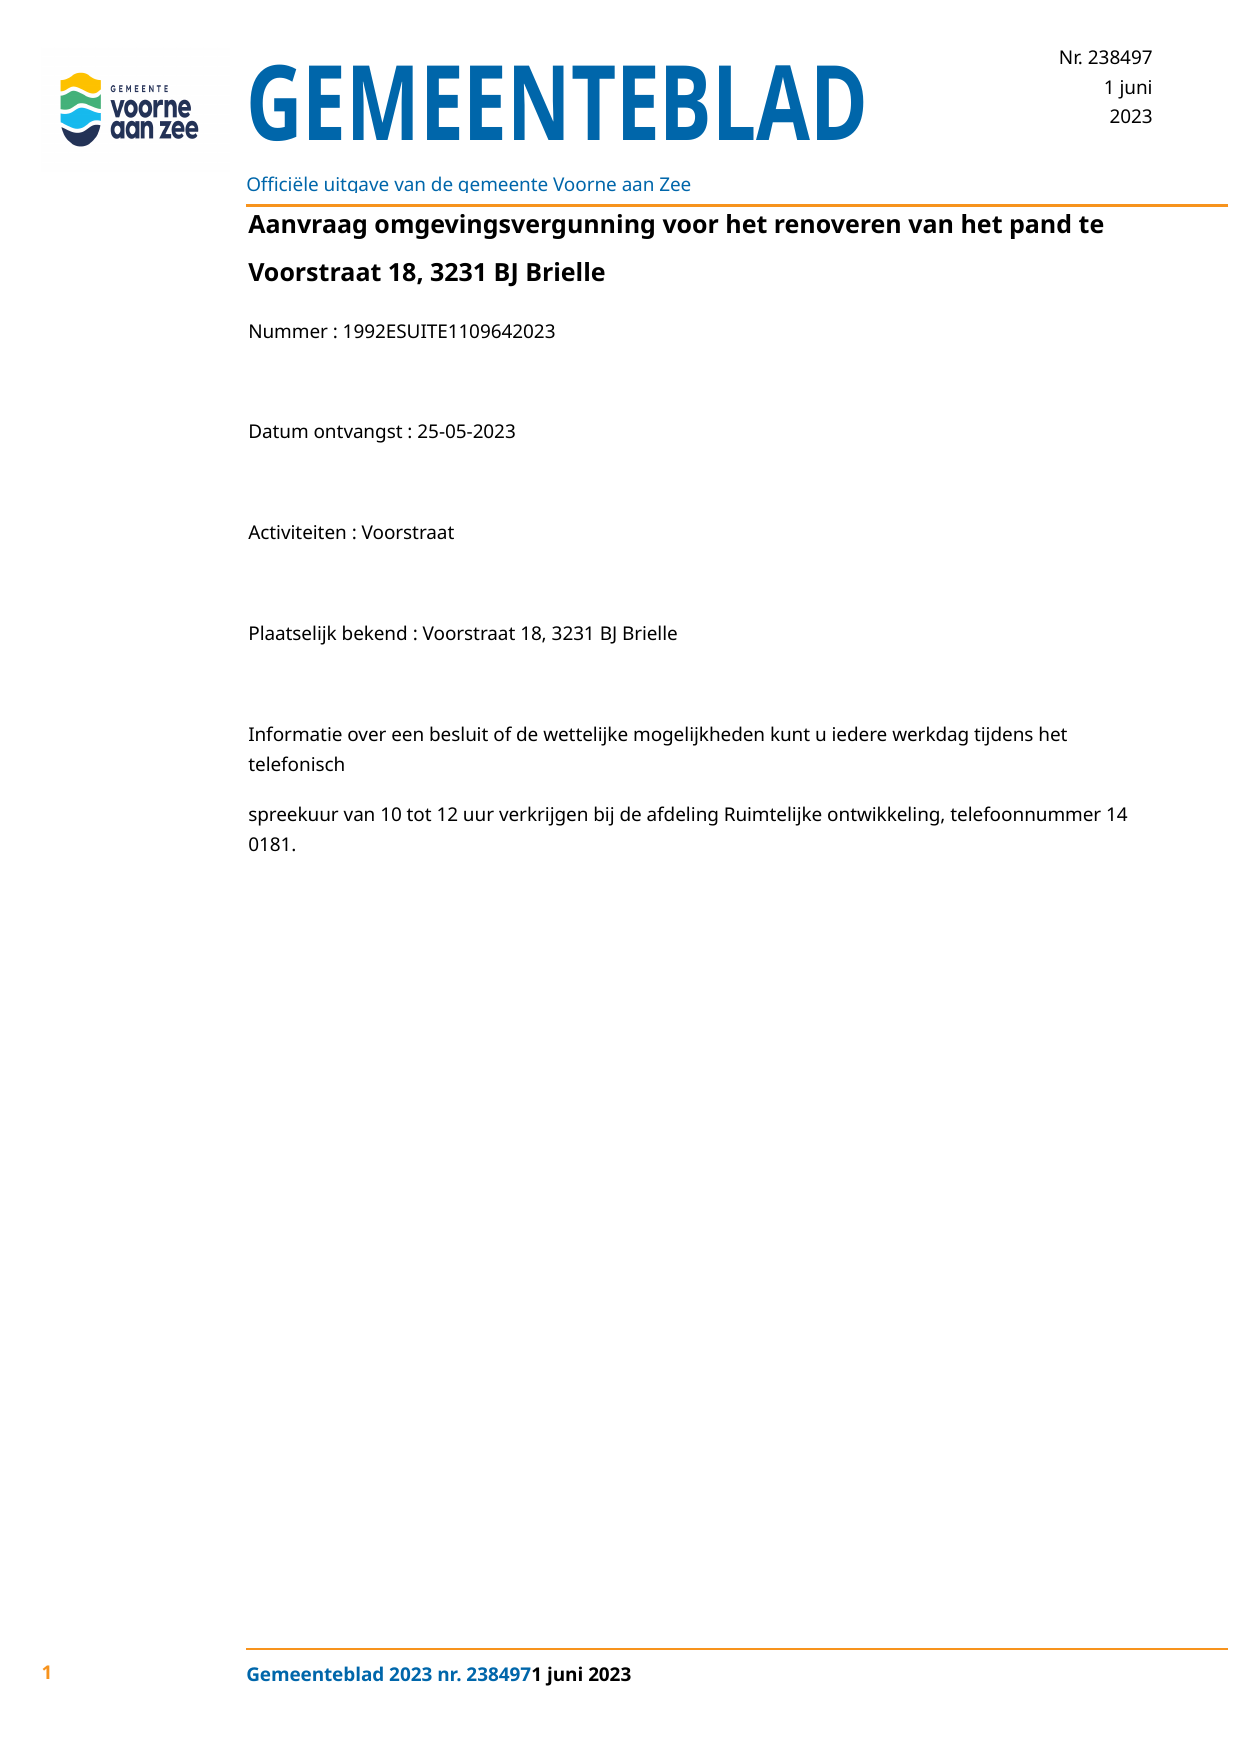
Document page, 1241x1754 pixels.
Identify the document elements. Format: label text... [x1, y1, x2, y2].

text Informatie over een besluit of de wettelijke mogelijkheden kunt u iedere werkdag tijdens het telefonisch [248, 721, 1152, 777]
text Plaatselijk bekend : Voorstraat 18, 3231 BJ Brielle [248, 620, 1152, 646]
text Aanvraag omgevingsvergunning voor het renoveren van het pand te Voorstraat 18, 3231 BJ Brielle [248, 207, 1152, 288]
text Datum ontvangst : 25-05-2023 [248, 419, 1152, 444]
text spreekuur van 10 tot 12 uur verkrijgen bij de afdeling Ruimtelijke ontwikkeling, telefoonnummer 14 0181. [248, 801, 1152, 857]
text Activiteiten : Voorstraat [248, 519, 1152, 545]
text Nummer : 1992ESUITE1109642023 [248, 318, 1152, 344]
picture [41, 47, 231, 172]
